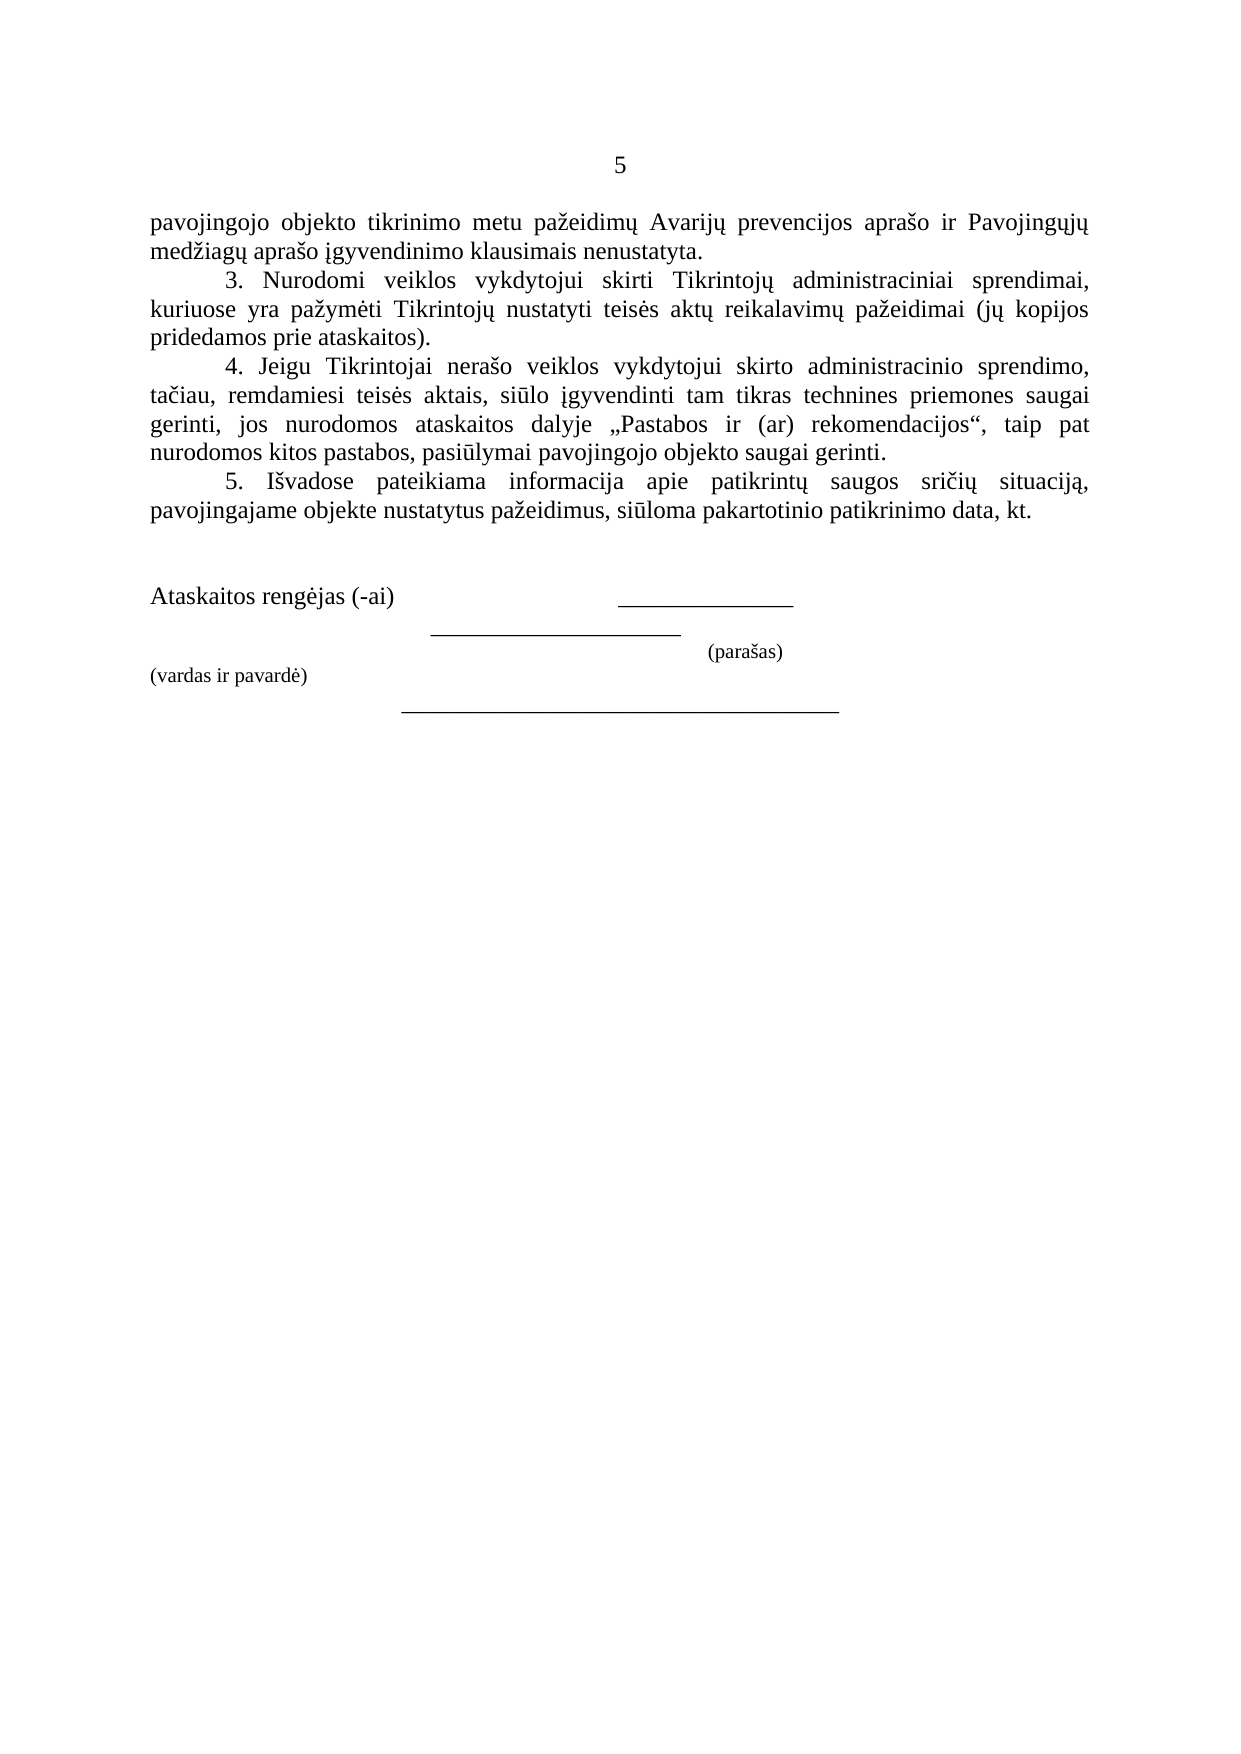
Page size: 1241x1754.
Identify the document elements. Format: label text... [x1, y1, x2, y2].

text Ataskaitos rengėjas (-ai) ______________ ____________________ [150, 581, 1090, 639]
text (parašas) (vardas ir pavardė) [150, 639, 1090, 687]
text 5. Išvadose pateikiama informacija apie patikrintų saugos sričių situaciją, pavojingajame objekte nustatytus pažeidimus, siūloma pakartotinio patikrinimo data, kt. [150, 466, 1090, 524]
text 3. Nurodomi veiklos vykdytojui skirti Tikrintojų administraciniai sprendimai, kuriuose yra pažymėti Tikrintojų nustatyti teisės aktų reikalavimų pažeidimai (jų kopijos pridedamos prie ataskaitos). [150, 265, 1090, 351]
text 4. Jeigu Tikrintojai nerašo veiklos vykdytojui skirto administracinio sprendimo, tačiau, remdamiesi teisės aktais, siūlo įgyvendinti tam tikras technines priemones saugai gerinti, jos nurodomos ataskaitos dalyje „Pastabos ir (ar) rekomendacijos“, taip pat nurodomos kitos pastabos, pasiūlymai pavojingojo objekto saugai gerinti. [150, 351, 1090, 466]
text pavojingojo objekto tikrinimo metu pažeidimų Avarijų prevencijos aprašo ir Pavojingųjų medžiagų aprašo įgyvendinimo klausimais nenustatyta. [150, 207, 1090, 265]
text ___________________________________ [150, 687, 1090, 716]
